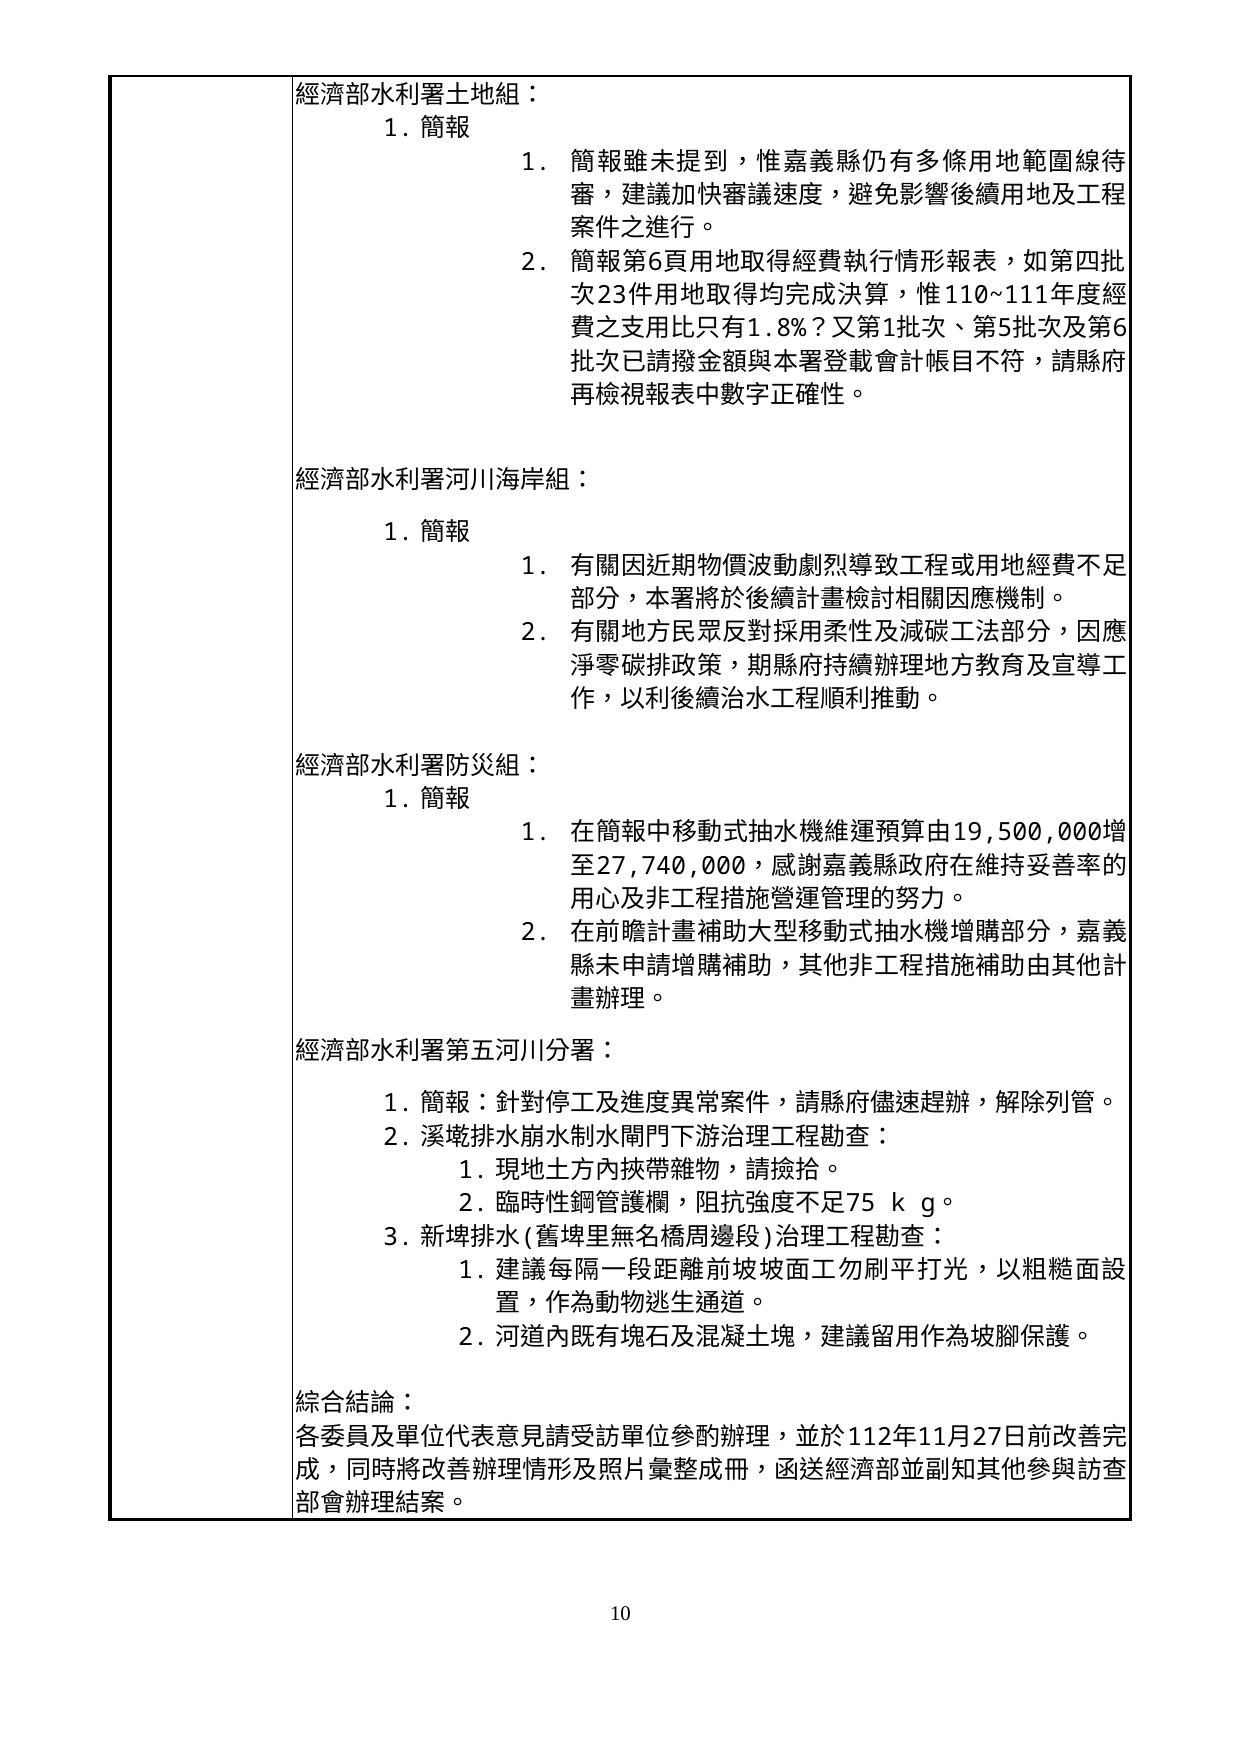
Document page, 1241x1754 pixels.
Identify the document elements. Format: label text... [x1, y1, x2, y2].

table_cell [112, 77, 292, 1518]
table_cell 施進村委員： 簡報： 治理工程第六批次，係於110年6月核定，迄今預算執行支用比只有25.33%；第七批次請款數、支用數均為0。至於112年應急工程支用比只有16.49%。上述經費支用比均偏低，請積極趕辦，以提高預算執行率。 用地取得第四批次，既然23件用地取得均完成決算，為何110~111年度經費之支用比只有1.8%？所餘88,296仟元是否為節餘款？如是，有無依規繳回？若否，請速請款執行。其次，用地費迄今之請撥款比率只有70.4%，尚有254,358仟元未請撥，仍請積極趕辦，並速依執行進度請撥款，以利預算執行。 111年度應急工程仍有1件未完成，其因為何？112年度應急工程仍有9件未完工，請積極趕辦，務請在本年度內完成，以符應急工程意旨。 治理工程第六批次荷苞嶼排水臥龍橋段治理工程，所列完工日期既為112年12月31日，為何現況預定進度100%？而實際進度93.05%，落後6.95%，其因為何？有何趕工計畫？均請敘明。 嘉義縣布袋鎮雨水下水道改善工程(一)，係於111年3月1日開工，執行情形卻列「施工中」，為何預定及實際進度均標示為0%？其因為何？該工程目前是否停工中？如是，停工原因為何？有何解決方案？何時可復工？若否，目前進度可能嚴重落後，宜請積極趕辦。 112-113年生態檢核係於112年3月24日發包，為何須俟八個月後112年11月30日才辦理期初審查？而經費支用比為何迄今仍為0？均請敘明其原因。 生態檢核所列三案例工程是否為諸羅樹蛙之棲息地？若是，有何棲地維護策略。 營運管理計畫執行內容究有無包含滯洪池？若有，究在哪一項目內勻支？請註明。若無，滯洪池之營運管理經費如何籌應？其次，110年清淤86KM，編列79,670仟元；本(112)年擬清淤95KM，反而只編列經費77,803仟元，是否足以敷應？請再檢討妥處。 溪墘排水崩水制水閘門下游治理工程勘查： 生態檢核團隊建議於6K+998處設置動物逃生通道一處，為何迄未辦理？而本案工程全長1,299m，只設置一處動物逃生通道是否足夠？請再檢討妥處。 箱涵橋梁底高程降為EL.3.21m，是否達到該渠段之計畫堤頂高？請查明妥處。 開挖後之土方，不宜暫置於渠道內，以避免縮小通洪斷面。 擋排水所使用之鋼板樁，請注意水密性。 新埤排水(舊埤里無名橋周邊段)治理工程勘查： 左岸無設計側溝，內水擬如何排除？ 坡面工長達10m，請考量增設動物逃生通道，以利動物逃生。 新舊坡面工間，建議增設隔梁銜接，以避免差異沉陷，或控制破壞規模。 林瑞興委員： 簡報： 生態檢核委託案作業期程，由招標完成至第一次(期初)報告期程過長。 各滯洪池除滯洪功能外，生態(生物多樣性)複合功能可再多與相關專家與民間團體討論，以提升滯洪池生態功能。 溪墘排水崩水制水閘門下游治理工程勘查：溪墘排水生物通道可以簡易物料處理多作幾處。 新埤排水(舊埤里無名橋周邊段)治理工程勘查：可加強原生植物綠化。 林煌喬委員： 我想從生態檢核、公民參與、資訊公開及營運管理等相關工作，來檢視嘉義縣政府(下稱縣府)推動「水與安全」各項水利工程的辦理情形。生態檢核部分，我們相信生態檢核團隊會依照態檢核流程操作，也相信會就各項工程研擬出適切的生態保育對策與措施。但我們更想進一步瞭解的是，縣府在設計、施工階段是如何將規劃階段的生態檢核成果所列之友善生態的執行理念、策略及措施，加予落實。換言之，也就是「如何將生態檢核團隊的知識與經驗，引入公務體系，並落實於水利建設。」因此，本人以下要談的都是「如何落實的細節」，亦即如何透過工程各階段(規劃、設計、施工及維護階段)環環相扣的生態檢核作為，來共同促成生態檢核團隊的知識與經驗，落實於水利建設： 首先核定規劃階段，生態檢核團隊一定要做到下列事項： 蒐集嘉義地區生態資料文獻、套疊生態敏感區、盤點生態保育課題(大尺度)，進而釐清各水利工程環境生態議題(小尺度)(簡報資料三個案例的呈現，仍不夠明確)，並就各項水利建設進行生態檢核資料蒐集、現地調(勘)查。 而進行生態檢核時，生態檢核團隊應掌握每項工程的內容、位置與配置、工程周遭環境與土地利用狀況(特別是因工程進行，而完全改變了地景地貌的區域)，然後實際進行現地調(勘)查，以掌握生態的現狀。因為只有確實掌握計畫工程內容及工區生態的現狀，才能釐清各項工程進行可能造成生態的影響；也只有如此才能研擬對應且適切地保育策略與措施，以及提出工程顧問公司真實受用的工程配置方案。 此外，建議生態檢核團隊應多運用「補償」(其實應為「生態增益」)策略，主動去發現、去做，而非被動地僅針對受工程干擾的環境，不得不研究在原地或異地補償的作為。因為，生態檢核除了盤點生物種類外，更重要的是應盤點生態條件與空間，故可再檢視各項工程的生態環境，屬計畫工區陸域或水域，有無亟待改善的地方；有無需「補足其生態環境零碎化」，或「豐富物種棲地多樣性需求」的地方，這就是上面所提，要小尺度的角度，找出各水利工程環境生態議題，然後藉由工程的進行，順勢加以改善，來強化陸域、水域，藍、綠網絡的連結性及生物多樣性。 最後，可再盤點各項工程鄰近的生態環境(如周邊現有的樹林、灌叢、果園、坡地、水域、農耕地、農田水利及交通道路兩旁綠帶等生態系)，並運用各工程範圍的基地潛力，思考如何連結其間之生物廊道，進而提出有助各項工程與鄰近生態環境物種分布及擴展的設計(如建立動物通道，減少陸殺等)，然後加以串連成陸域、水域完整的生態環境，如此將可成為該工程改善的亮點。試想，假如每件水利工程皆能如上述作法，先「補足其生態環境零碎化」，再利用該基地的潛力，與鄰近生態環境相連結，如此由點成線，由線織成面，則縣府主導185項「水與安全」的水利工程，對嘉義地區生態將會有十足的貢獻。 進入設計階段後，生態檢核理應扮演重要角色，是即工程顧問公司可做下列兩件事，來幫助施工階段生態檢核的落實： 工程顧問公司應運用規劃階段的生態檢核成果及所提的生態保育策略與措施，回饋融入設計中；並與生態檢核團隊討論設計出來的細部設計圖之可行性及妥適性，俾能作更有把握、對生態影響最小的最佳設計。例如：「案例一、溪墘排水崩山制水閘下游段治理工程」提出減輕策略，是即於護岸坡面設置動物可用的斜坡通道，主要係為降低橫向阻隔，立意雖好，但最好能先確認是那些物種在使用？可能使用情形如何？應設於何處，生態團隊均應交代清楚。因為未釐清主要服務何種物種及牠的習性，設計的通物通道就難評估適不適合其使用需求，也就難以平反係屬無效設計之質疑。尤其如僅泛泛提及「設置生物通道」，工程顧問公司恐怕也不會設計？最重要的是，縣府還要叮囑工程顧問公司將生物友善通道的相關細部設計圖，再與生態團隊確認妥適性，才能作更有把握、對生態影響最小的最佳設計。 工程顧問公司應再與生態檢核團隊討論，篩選出已實質擬定之保育措施，應轉化成承商須遵守及監工督導可明確清楚的契約規範，或臚陳於細部設計圖的說明中，俾作為後續施工、監造的依據。如此，承商才會將生態保育策略與措施，納入施工三書；也才能將生態檢核團隊的知識，傳授予(或約束)承商及工人，而能真正落實於施工階段。 到了施工階段：生態檢核作業如無法謹慎落實，即使規劃、設計階段的生態檢核作業，花了再多的心血及金錢，都將因施工階段的失誤而功虧一簣。所以，監造計畫最好能要求承商作到下列事項(理論上，施工承商應據以撰寫施工計畫書及品質計畫書)： 承商應與生態檢核團隊討論，於施工計畫書提出「生態檢核執行計畫」專章，其內容應包括：確認保育措施、訂定生態檢核施工要領、建置專業生態團隊及生態檢核流程圖、說明施工擾動範圍及生態應對、製作生態自主檢查表、開工說明會納入生態保育措施宣導、辦理外來物種清除、生態監看紀錄及異常通知處理等。監造單位在審查廠商提送之施工計畫書時，就應詳為檢視。 承商應延請生態專業人員統整所有生態保育措施，協助標示現地生態保全對象及製作對照圖表，供施工人員參考辨識，並辦理「開工前說明會」，帶領承商及施工人員現場勘查，現場指認並以警示帶標誌施工範圍，同時應確認施工人員清楚瞭解保育措施及注意事項。尤其，應請其製作自主檢查表，供施工廠商定期填寫查核，以利施工階段徹底執行生態保育措施。惟觀諸目前各縣市工程的生態自主檢查表，其檢查內容都非常簡略，聊備一格，應付了事，故要特別提醒應扣合生態保育措施，嚴謹設計檢驗項目；尤應著重於保全對象，以及承商應特別注意落實的保育措施等，來設計及檢查，才有意義。有些縣市會標榜每季一次生態專家進行現場輔導，可是，如此就能確保生態檢核成果及措施獲得落實嗎？有些生態破壞是不可逆的(如大樹被砍、鱸鰻被吃、重要棲地被誤挖等)，等三個月一次的督導時，破壞已成事實了，已無可挽回，再去現場輔導(應該是善後)，有何意義，而廠商又無責任。 此外，品質計畫書及監造計畫書，亦應納入生態檢核的相關作為。尤其要檢視已實質擬定的生態保育措施，有那些項目應納入品質管理標準項目一覽表；監造計畫書亦應將生態檢核的相關作為，列入整體施工計畫書審查重點及施工抽查標準一覽表，以作為後續施工品管、監造及追究廠商的依據。 總之，應將「生態檢核執行計畫」，仿目前各工程會將職安衛生、環境保護及交通安全執行計畫，納為施工三書的重要執行及查核對象，才是正辦；也只有如此，才能約束承商及工人，將生態檢核成果真正落實於施工階段。 維護階段：簡報中並未提及各項工程進入維護階段，有無就已完工計畫進行生態覆核？事實上應盤點各項計畫範圍施工前後環境使用狀況與棲地品質的變化，追蹤生態保全對象(或關注物種)的狀態，並觀測有無衍生其他生態課題，以及評估各工程生態保育措施的執行成效等。尤其屬延續性計畫，務必就前期完工後維管階段生態檢核的發現，並回饋下期工程規劃設計中，並提出對應且適切地保育策略與措施；如此，才是真正評估各項工程施工前後棲地環境的分析。 有關公民參與及資訊公開部分：目前各縣市針對公民參與部分，大都以辦幾場即景說明會，拍幾張照片及以會議紀錄等原始資料，來虛應故事，效果都不好。審視今天的簡報，公民參與資料，雖稍有提及，惟仍有待再強化的地方，謹建議如下： 明確掌握溝通對象：各項水利建設計畫，可能關切的學者專家及NGO團體(尤其長期關切該計畫區域的NGO團體)，同時應交代清楚已邀請了那些在地意見領袖、生態保育團體及專業人士等。如此，才能判斷是否已找到對的人參與或溝通，以及評估該等公民參與的有效性。 構思清楚溝通重點：每場次溝通重點允宜精心規劃安排，因「社區民眾及民意代表」與「學者專家及NGO團體」關切的重點可能不同，前者可能偏重在，目前環境現況及使用情形、未來居民期待、整體發展願景及水岸安全與環境規劃；但後者將更關注生態檢核內容、生態環境營造及後續管理維護發展等面向(這就是常有民眾需求的工程設施與 NGO 團體意見相悖,而無法於取得共識的情形發生)，均應充分準備，秉持專業堅定地回拒及教育民眾。 擬訂有效互動對策：檢視公民參與的辦理情形，仍以說明會方式辦理，效果恐有限。建議可針對利害關係人對於議題的看法不同，溝通方式已因應溝通對象擬訂有效交流的互動對策。例如：個人對於議題的看法，不一定清楚，即採現地走訪、導覽式對話、環境教育；社區組織對於議題的看法，可能清楚，可採願景凝聚活動、現場實作活動；NGO對於議題的看法，較清楚，前者可採合作研究、圖資分享或環境設計工作坊等。 消化整理會議紀錄：以公民關切議題方式呈現，且進一步說明各議題的參採情形；特別無法辦理或反面意見，又作何處理。如此，將有助於日後循線對照各項水利建設的施作項目，其規劃構想是如何形成、如何調整及最後定案的緣由。 至於資訊公開部分：從訪查簡報發現，已呈現連結網頁，資訊公開各分項工程各階段的展示內容，並透過媒體及輿論配上完工後的照片，來描繪建設成果，倍感溫馨、倍增可看性。惟請注意：資訊公開不等於媒體露出，其最重要的功能，是及時將正確訊息對外界公開，達到決策透明與溝通交流的目的。因此，可進一步再將各項工程內容連同生態檢核報告，整理成可閱讀形式，來對外公開，並主動通知關注此議題的公民組織與在地社群，以解除渠等對推動各項工程的疑慮，進而建立與公民組織與在地社群的互信關係。 維護管理部分： 眾所周知，建設容易維護難，我們並不擔心縣府維管的組織架構、經費來源及工作計畫。我們比較關心的是，維管工作是否僅側重於人為設施之維護，河堤護岸的維管，當然必要且重要，但還應兼及生態改善的具體數據及事實，才能滿足NGO團體的關切，並讓建設成果供機關首長講故事、展現政績。過去中央管河川、縣市管河川及區排各項治水及禦潮計畫，其治理績效都只呈現保護面積、施設堤防護岸及排水路改善情形，實太可惜了！謹建議可再檢視各項工程有無下列各項指標的落實成果，以彰顯效益： 統計比較建設前後的透水鋪面、新植栽綠化面積，從而在碳匯上做出多少貢獻。 臚陳外來物種清除、生態棲地環境的友善設計，以及對自然景觀連續及生物多樣性等成果。 對水體水質改善、水量多元利用及逕流分擔、承洪韌性的貢獻。 各項工程營造設計理念、設計準則、環境整體規劃的原則及工程施作的內容等，是如何秉持低碳工法、減碳設計，使用綠色再生材料、精進施工規範及環境營造固碳等節能減碳精神來執行的成果。 此外，本人覺得透過本次考核，縣府可從過去辦理水與安全的建設計畫中，擇優呈現後續維護管理的辦理情形；且可強調已從維管工作的經驗，持續檢討確認維管計畫內容之妥適性，並進行必要之修正與即時的改善，是即已回饋調整未來營運、管理及維護工作，以符合現地需求。如此，將更能吸引考評委員的目光，以及強化考評委員對縣府維管工作的確實及信心。 最後，經濟部水利署為響應政府2050年淨零排碳政策，已提出「臺灣2050淨零排放路徑及策略」，積極推動三項策略，其中一項就是「土地植樹固碳」，故所有水利工程應秉持綠色文化及永續生態，從而在碳匯上做出貢獻。各項水利工程大都編有綠美化工程及植栽項目，建議可從自然生態的本土原生性、多樣性、完整性及廊道連結等，來考量設計綠美化工程，尤應儘量選擇反映當地特色的植栽(請參考農委會林務局於109年3月發布「臺灣原生植物於園藝、景觀應用樹種名錄」)。當然，可於節點設計蜜源與食草植物等具生態意義與功能的植株，並以多層次及多樣化的方式種植，來增加綠蔭及誘蝶、誘鳥的氛圍，並營造本工程沿線生物棲息、利用與覓食的空間，豐富該區域自然生態資源。甚至，可從生態檢核找出具指標(或亮點)性之物種，據為各項工程改善成果的評析指標。然後選擇適合該等物種覓食及棲息的植栽或水生植被等，以利該等物種分布及擴展，並據為後續維護管理的重心，如此將使該工程更具挑戰、更有意義(如案例三、埤仔頭排水—等23座滯洪池工程，條件具足，就是可照此操兵的最佳範例)。 溪墘排水崩山制水閘下游段治理工程現勘： 設置生物通道，最好能先確認主要服務何種物種及牠的習性，才能評估設於何處及設置密度等。又目前僅設一處，是否足夠？上岸處是否設置生態緩衝區(避免路殺)？請併同評估結合麻繩網銜接渠底，以改善橫向通透性的必要性。同時，於完工後進行生態覆核，觀測其成效，並將發現回饋於下期工程規劃設計中。 回收利用拆除護岸的砌石及水泥塊，逕予排列回填保護基腳，創造孔隙棲地，俾利濱溪植生。 河床現有蘆葦等植被，請勿清除擾動；又本工程並無綠美化工程，導致完工後只見兩面光的垂直護岸。因此，建議新建護岸後如尚有空地或利用鎗台處種植爬藤植物，以柔化護岸沿線。 右岸7K+707留待農田水利署施作工程之介面，請洽促該署儘快施作，俾免成為防洪瓶頸與缺口。 新埤排水治理工程現勘： 請仿下游段新建護岸後，利用戧台處以木框培土種植爬藤植物，以柔化護岸沿線，作為補償。 請研究在不影響河道結構安全的前提下，搭配部分區域打深營造深潭、瀨區等多樣性棲地，以增加當地生態服務機會的可能性。 回收利用拆除護岸的砌石及水泥塊，逕予排列回填保護基腳，創造孔隙棲地，俾利濱溪植生。 施作堤防工程或臨水作業，易造成水體濁度上升，請再評估於適當區位設置沉砂池的必要性？尤其人員或工程機具所產生之廢水，亦需引導至沉澱池沉澱，並妥善收集處理達到法定放流水標準後，始予排出；同時應落實半半施工原則。 內政部國土署 簡報 簡報P51~53，單位名稱有誤，應為「營建署下水道工程處」。 布袋鎮海埔新生地公園旁抽水站新建工程，本署下水道工程分署亦重視，於112.10.23亦有辦理抽查，請縣府持續保持品質施工，其他案件亦請持續趕辦。 經濟部水利署 簡報 P.6用地取得經費執行情形第五批次已完成件數為16件，未完成為2件，惟備註欄填寫15件已完成決算，2件辦理中 還少1件其情形為何？ P.22前瞻第六批明細：編號6荷苞嶼排水臥龍橋段治理工程，其預計完工日期為112年12月31日，然目前的預定進度為100 %其原由為何？ P.49工程查核成績今年度甲等比例為100 %值得肯定，可提供歷年的成績，以呈現工程品質進步情形。 P.63營運管理經費列有112年合計的經費，108年到112年的經費建議可一併呈現。 生態檢核工作-複評考核訪查暨現勘簡報：案例1-溪墘排水崩山制水閘下游段治理工程之動物逃生通道設計圖設置有坡道，惟坡道上方緊接約1.5m高之防洪牆，請評估是否能達到生物通行之目的。 生態檢核工作-複評考核訪查暨現勘簡報-整體流域保育措施提供滯洪池護岸培厚加速環境恢復，及回填打除料增加孔隙及棲地，惟應考量原設計之滯洪量及排洪量，以確保生態及防洪治標準，建議爾後與設計階段即將保育措施納入一併考量。 溪墘排水崩山制水閘下游段治理工程現勘： 工區上下設備、揚塵抑制措施、預留筋未裝設帽套、防墜設施等職安設備，請再加強辦理。 橋梁引道之坡度，請設計單位再檢視其妥適性。 生態通道請再追蹤後續有哪些動物使用。 下游側護欄預留筋之長度，請再檢視是否與設計坡度吻合。 目前為汛期期間，又開挖土方於河道中堆置，應注意其堆置土方避免妨礙水流。 橋面護欄及AC道路護欄，廠商有特別粉刷。 新埤排水(舊埤里無名橋周邊段)治理工程現勘： 左岸尚未施工之護岸，應注意土方輾壓回填後，再施作坡面。 依設計圖6K+808~6K+900左岸洩水為2%洩水坡度往排水渠道方向排放，與現場工程人員所說往工程用地範圍外排放似有不合，請再檢視修正。 經濟部水利署土地組： 簡報 簡報雖未提到，惟嘉義縣仍有多條用地範圍線待審，建議加快審議速度，避免影響後續用地及工程案件之進行。 簡報第6頁用地取得經費執行情形報表，如第四批次23件用地取得均完成決算，惟110~111年度經費之支用比只有1.8%？又第1批次、第5批次及第6批次已請撥金額與本署登載會計帳目不符，請縣府再檢視報表中數字正確性。 經濟部水利署河川海岸組： 簡報 有關因近期物價波動劇烈導致工程或用地經費不足部分，本署將於後續計畫檢討相關因應機制。 有關地方民眾反對採用柔性及減碳工法部分，因應淨零碳排政策，期縣府持續辦理地方教育及宣導工作，以利後續治水工程順利推動。 經濟部水利署防災組： 簡報 在簡報中移動式抽水機維運預算由19,500,000增至27,740,000，感謝嘉義縣政府在維持妥善率的用心及非工程措施營運管理的努力。 在前瞻計畫補助大型移動式抽水機增購部分，嘉義縣未申請增購補助，其他非工程措施補助由其他計畫辦理。 經濟部水利署第五河川分署： 簡報：針對停工及進度異常案件，請縣府儘速趕辦，解除列管。 溪墘排水崩水制水閘門下游治理工程勘查： 現地土方內挾帶雜物，請撿拾。 臨時性鋼管護欄，阻抗強度不足75 k g。 新埤排水(舊埤里無名橋周邊段)治理工程勘查： 建議每隔一段距離前坡坡面工勿刷平打光，以粗糙面設置，作為動物逃生通道。 河道內既有塊石及混凝土塊，建議留用作為坡腳保護。 綜合結論： 各委員及單位代表意見請受訪單位參酌辦理，並於112年11月27日前改善完成，同時將改善辦理情形及照片彙整成冊，函送經濟部並副知其他參與訪查部會辦理結案。 [293, 77, 1129, 1518]
